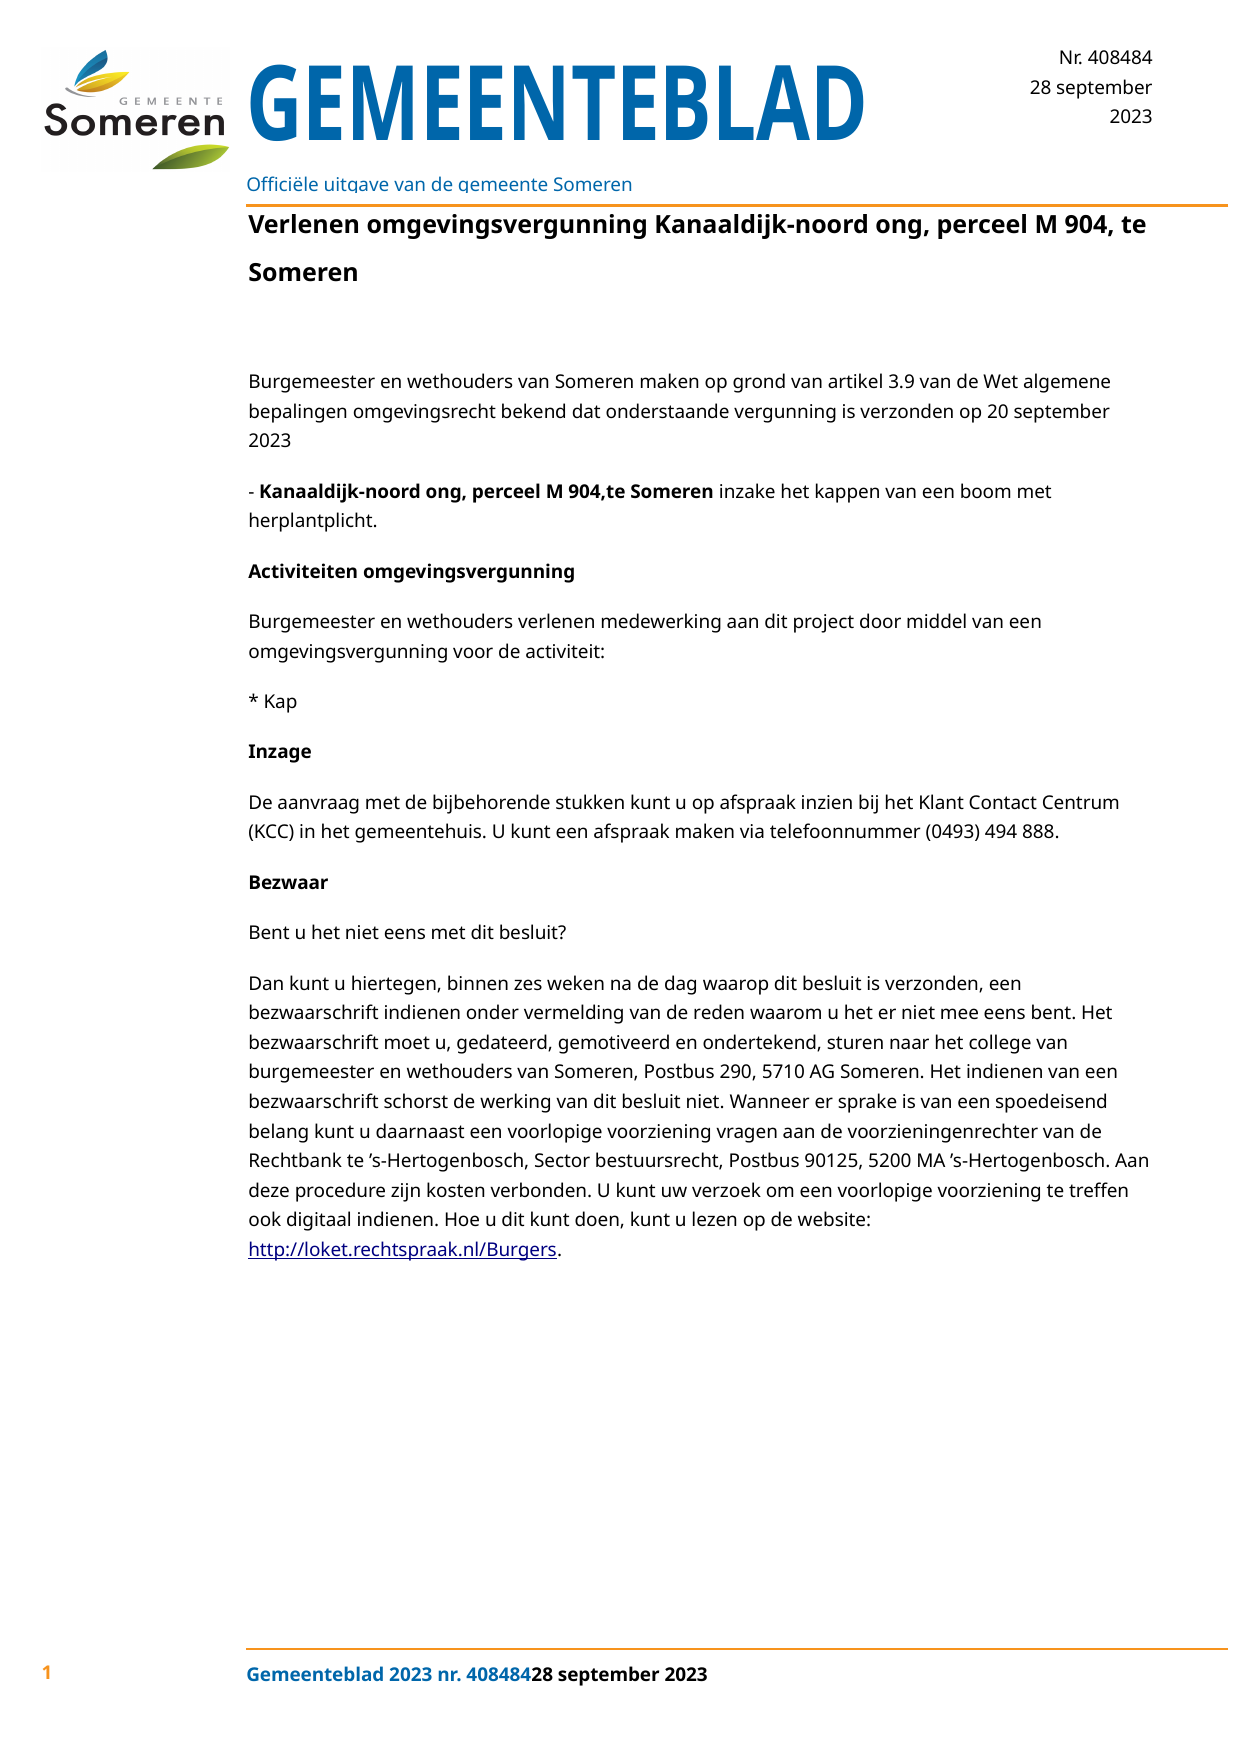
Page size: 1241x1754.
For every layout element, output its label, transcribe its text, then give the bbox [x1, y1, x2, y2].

text Inzage [248, 739, 1152, 764]
text Bezwaar [248, 869, 1152, 895]
text De aanvraag met de bijbehorende stukken kunt u op afspraak inzien bij het Klant Contact Centrum (KCC) in het gemeentehuis. U kunt een afspraak maken via telefoonnummer (0493) 494 888. [248, 789, 1152, 844]
text Bent u het niet eens met dit besluit? [248, 919, 1152, 945]
text Burgemeester en wethouders verlenen medewerking aan dit project door middel van een omgevingsvergunning voor de activiteit: [248, 608, 1152, 664]
text Dan kunt u hiertegen, binnen zes weken na de dag waarop dit besluit is verzonden, een bezwaarschrift indienen onder vermelding van de reden waarom u het er niet mee eens bent. Het bezwaarschrift moet u, gedateerd, gemotiveerd en ondertekend, sturen naar het college van burgemeester en wethouders van Someren, Postbus 290, 5710 AG Someren. Het indienen van een bezwaarschrift schorst de werking van dit besluit niet. Wanneer er sprake is van een spoedeisend belang kunt u daarnaast een voorlopige voorziening vragen aan de voorzieningenrechter van de Rechtbank te ’s-Hertogenbosch, Sector bestuursrecht, Postbus 90125, 5200 MA ’s-Hertogenbosch. Aan deze procedure zijn kosten verbonden. U kunt uw verzoek om een voorlopige voorziening te treffen ook digitaal indienen. Hoe u dit kunt doen, kunt u lezen op de website: http://loket.rechtspraak.nl/Burgers. [248, 970, 1152, 1262]
text Verlenen omgevingsvergunning Kanaaldijk-noord ong, perceel M 904, te Someren [248, 207, 1152, 288]
text Activiteiten omgevingsvergunning [248, 558, 1152, 584]
text - Kanaaldijk-noord ong, perceel M 904,te Someren inzake het kappen van een boom met herplantplicht. [248, 478, 1152, 533]
picture [41, 47, 231, 172]
text * Kap [248, 688, 1152, 714]
text Burgemeester en wethouders van Someren maken op grond van artikel 3.9 van de Wet algemene bepalingen omgevingsrecht bekend dat onderstaande vergunning is verzonden op 20 september 2023 [248, 368, 1152, 453]
